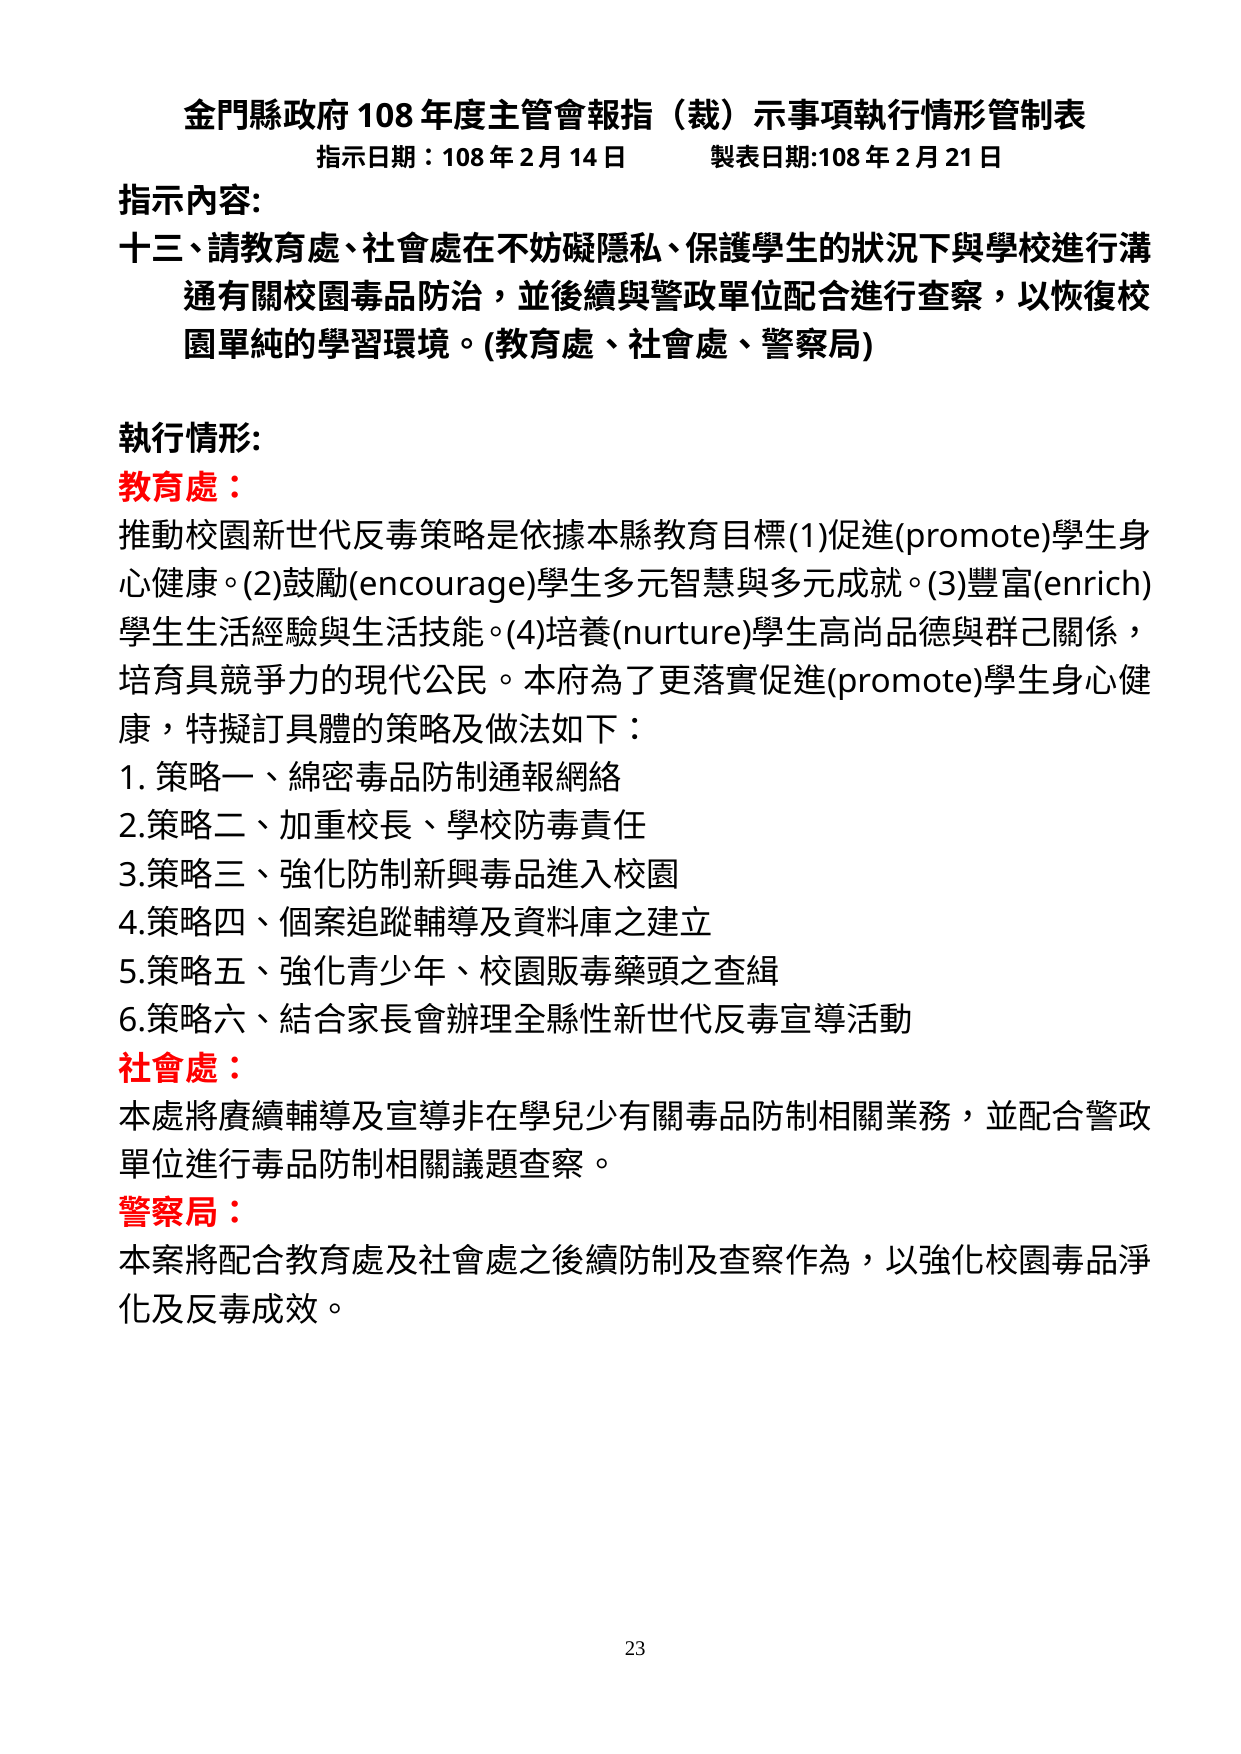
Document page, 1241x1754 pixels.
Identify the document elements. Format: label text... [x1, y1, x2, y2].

text 6.策略六、結合家長會辦理全縣性新世代反毒宣導活動 [118, 993, 1152, 1041]
text 4.策略四、個案追蹤輔導及資料庫之建立 [118, 896, 1152, 944]
text 教育處： [118, 461, 1152, 509]
text 5.策略五、強化青少年、校園販毒藥頭之查緝 [118, 944, 1152, 993]
text 本處將賡續輔導及宣導非在學兒少有關毒品防制相關業務，並配合警政單位進行毒品防制相關議題查察。 [118, 1089, 1152, 1186]
text 3.策略三、強化防制新興毒品進入校園 [118, 848, 1152, 896]
text 執行情形: [118, 412, 1152, 461]
text 社會處： [118, 1041, 1152, 1089]
text 2.策略二、加重校長、學校防毒責任 [118, 799, 1152, 848]
text 警察局： [118, 1186, 1152, 1234]
text 十三、請教育處、社會處在不妨礙隱私、保護學生的狀況下與學校進行溝通有關校園毒品防治，並後續與警政單位配合進行查察，以恢復校園單純的學習環境。(教育處、社會處、警察局) [118, 222, 1152, 367]
text 推動校園新世代反毒策略是依據本縣教育目標(1)促進(promote)學生身心健康。(2)鼓勵(encourage)學生多元智慧與多元成就。(3)豐富(enrich)學生生活經驗與生活技能。(4)培養(nurture)學生高尚品德與群己關係，培育具競爭力的現代公民。本府為了更落實促進(promote)學生身心健康，特擬訂具體的策略及做法如下： [118, 509, 1152, 751]
text 1. 策略一、綿密毒品防制通報網絡 [118, 751, 1152, 799]
text 本案將配合教育處及社會處之後續防制及查察作為，以強化校園毒品淨化及反毒成效。 [118, 1234, 1152, 1331]
text 指示內容: [118, 173, 1152, 222]
